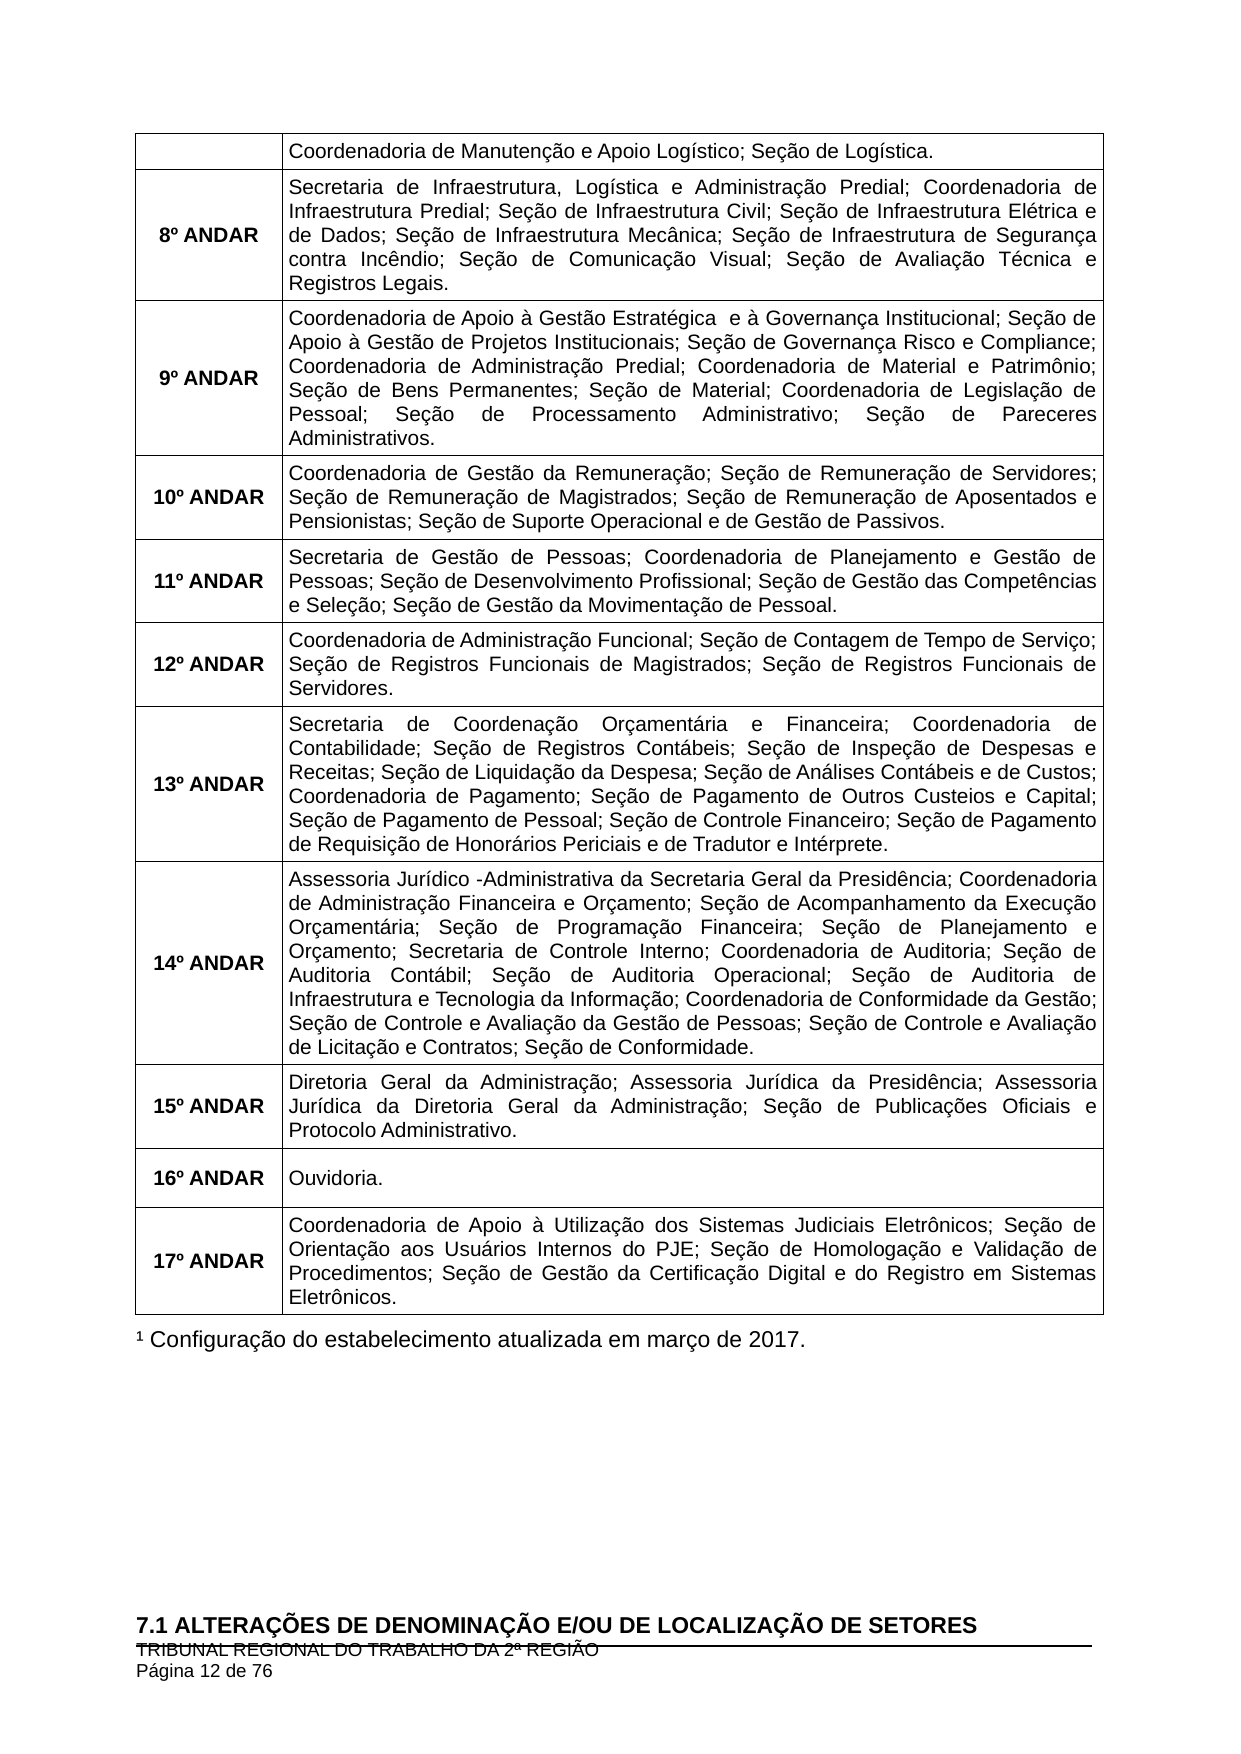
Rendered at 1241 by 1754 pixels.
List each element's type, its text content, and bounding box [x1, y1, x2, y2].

text 7.1 ALTERAÇÕES DE DENOMINAÇÃO E/OU DE LOCALIZAÇÃO DE SETORES [136, 1612, 1104, 1638]
table_cell Diretoria Geral da Administração; Assessoria Jurídica da Presidência; Assessoria Jurídica da Diretoria Geral da Administração; Seção de Publicações Oficiais e Protocolo Administrativo. [283, 1065, 1103, 1148]
table_cell Coordenadoria de Apoio à Utilização dos Sistemas Judiciais Eletrônicos; Seção de Orientação aos Usuários Internos do PJE; Seção de Homologação e Validação de Procedimentos; Seção de Gestão da Certificação Digital e do Registro em Sistemas Eletrônicos. [283, 1208, 1103, 1314]
text ¹ Configuração do estabelecimento atualizada em março de 2017. [136, 1326, 1104, 1352]
table_cell 11º ANDAR [136, 540, 282, 622]
table_cell 9º ANDAR [136, 301, 282, 455]
table_cell 15º ANDAR [136, 1065, 282, 1148]
table_cell [136, 134, 282, 169]
table_cell Secretaria de Infraestrutura, Logística e Administração Predial; Coordenadoria de Infraestrutura Predial; Seção de Infraestrutura Civil; Seção de Infraestrutura Elétrica e de Dados; Seção de Infraestrutura Mecânica; Seção de Infraestrutura de Segurança contra Incêndio; Seção de Comunicação Visual; Seção de Avaliação Técnica e Registros Legais. [283, 170, 1103, 300]
table_cell Secretaria de Gestão de Pessoas; Coordenadoria de Planejamento e Gestão de Pessoas; Seção de Desenvolvimento Profissional; Seção de Gestão das Competências e Seleção; Seção de Gestão da Movimentação de Pessoal. [283, 540, 1103, 622]
table_cell Coordenadoria de Manutenção e Apoio Logístico; Seção de Logística. [283, 134, 1103, 169]
table_cell 10º ANDAR [136, 456, 282, 539]
table_cell 14º ANDAR [136, 862, 282, 1064]
table_cell 8º ANDAR [136, 170, 282, 300]
table_cell Assessoria Jurídico -Administrativa da Secretaria Geral da Presidência; Coordenadoria de Administração Financeira e Orçamento; Seção de Acompanhamento da Execução Orçamentária; Seção de Programação Financeira; Seção de Planejamento e Orçamento; Secretaria de Controle Interno; Coordenadoria de Auditoria; Seção de Auditoria Contábil; Seção de Auditoria Operacional; Seção de Auditoria de Infraestrutura e Tecnologia da Informação; Coordenadoria de Conformidade da Gestão; Seção de Controle e Avaliação da Gestão de Pessoas; Seção de Controle e Avaliação de Licitação e Contratos; Seção de Conformidade. [283, 862, 1103, 1064]
table_cell 12º ANDAR [136, 623, 282, 706]
table_cell Coordenadoria de Administração Funcional; Seção de Contagem de Tempo de Serviço; Seção de Registros Funcionais de Magistrados; Seção de Registros Funcionais de Servidores. [283, 623, 1103, 706]
table_cell Secretaria de Coordenação Orçamentária e Financeira; Coordenadoria de Contabilidade; Seção de Registros Contábeis; Seção de Inspeção de Despesas e Receitas; Seção de Liquidação da Despesa; Seção de Análises Contábeis e de Custos; Coordenadoria de Pagamento; Seção de Pagamento de Outros Custeios e Capital; Seção de Pagamento de Pessoal; Seção de Controle Financeiro; Seção de Pagamento de Requisição de Honorários Periciais e de Tradutor e Intérprete. [283, 707, 1103, 861]
table_cell 13º ANDAR [136, 707, 282, 861]
table_cell Coordenadoria de Gestão da Remuneração; Seção de Remuneração de Servidores; Seção de Remuneração de Magistrados; Seção de Remuneração de Aposentados e Pensionistas; Seção de Suporte Operacional e de Gestão de Passivos. [283, 456, 1103, 539]
table_cell Ouvidoria. [283, 1149, 1103, 1207]
table_cell 17º ANDAR [136, 1208, 282, 1314]
table_cell 16º ANDAR [136, 1149, 282, 1207]
table_cell Coordenadoria de Apoio à Gestão Estratégica e à Governança Institucional; Seção de Apoio à Gestão de Projetos Institucionais; Seção de Governança Risco e Compliance; Coordenadoria de Administração Predial; Coordenadoria de Material e Patrimônio; Seção de Bens Permanentes; Seção de Material; Coordenadoria de Legislação de Pessoal; Seção de Processamento Administrativo; Seção de Pareceres Administrativos. [283, 301, 1103, 455]
